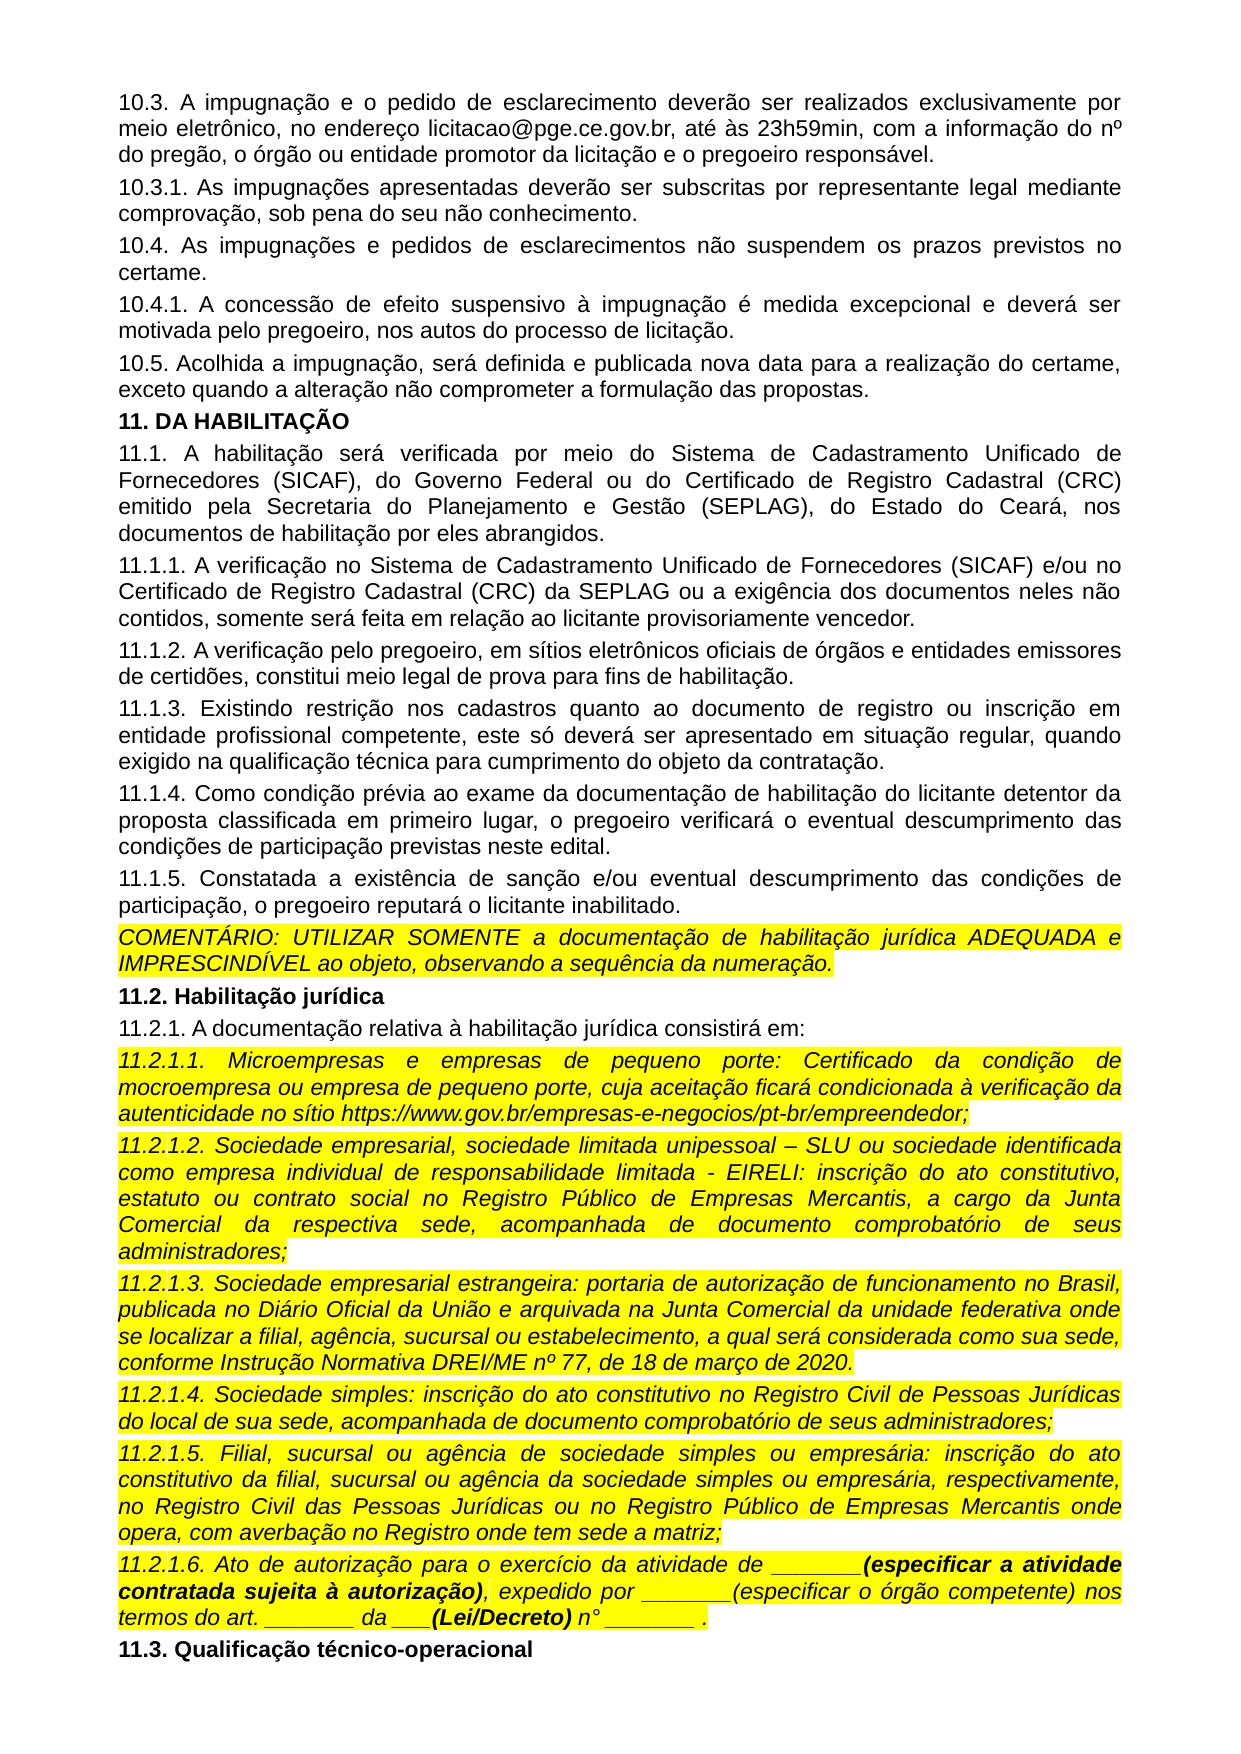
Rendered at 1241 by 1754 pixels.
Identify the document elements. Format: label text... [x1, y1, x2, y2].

text 10.4. As impugnações e pedidos de esclarecimentos não suspendem os prazos previstos no certame. [118, 232, 1122, 285]
text 11.1. A habilitação será verificada por meio do Sistema de Cadastramento Unificado de Fornecedores (SICAF), do Governo Federal ou do Certificado de Registro Cadastral (CRC) emitido pela Secretaria do Planejamento e Gestão (SEPLAG), do Estado do Ceará, nos documentos de habilitação por eles abrangidos. [118, 440, 1122, 546]
text 11.2. Habilitação jurídica [118, 983, 1122, 1009]
text 11.1.1. A verificação no Sistema de Cadastramento Unificado de Fornecedores (SICAF) e/ou no Certificado de Registro Cadastral (CRC) da SEPLAG ou a exigência dos documentos neles não contidos, somente será feita em relação ao licitante provisoriamente vencedor. [118, 552, 1122, 631]
text COMENTÁRIO: UTILIZAR SOMENTE a documentação de habilitação jurídica ADEQUADA e IMPRESCINDÍVEL ao objeto, observando a sequência da numeração. [118, 924, 1122, 977]
text 11.2.1.6. Ato de autorização para o exercício da atividade de _______(especificar a atividade contratada sujeita à autorização), expedido por _______(especificar o órgão competente) nos termos do art. _______ da ___(Lei/Decreto) n° _______ . [118, 1551, 1122, 1630]
text 11.1.4. Como condição prévia ao exame da documentação de habilitação do licitante detentor da proposta classificada em primeiro lugar, o pregoeiro verificará o eventual descumprimento das condições de participação previstas neste edital. [118, 780, 1122, 859]
text 11.2.1.2. Sociedade empresarial, sociedade limitada unipessoal – SLU ou sociedade identificada como empresa individual de responsabilidade limitada - EIRELI: inscrição do ato constitutivo, estatuto ou contrato social no Registro Público de Empresas Mercantis, a cargo da Junta Comercial da respectiva sede, acompanhada de documento comprobatório de seus administradores; [118, 1132, 1122, 1264]
text 11.2.1.5. Filial, sucursal ou agência de sociedade simples ou empresária: inscrição do ato constitutivo da filial, sucursal ou agência da sociedade simples ou empresária, respectivamente, no Registro Civil das Pessoas Jurídicas ou no Registro Público de Empresas Mercantis onde opera, com averbação no Registro onde tem sede a matriz; [118, 1440, 1122, 1545]
text 10.3. A impugnação e o pedido de esclarecimento deverão ser realizados exclusivamente por meio eletrônico, no endereço licitacao@pge.ce.gov.br, até às 23h59min, com a informação do nº do pregão, o órgão ou entidade promotor da licitação e o pregoeiro responsável. [118, 88, 1122, 168]
text 11.2.1. A documentação relativa à habilitação jurídica consistirá em: [118, 1015, 1122, 1041]
text 10.4.1. A concessão de efeito suspensivo à impugnação é medida excepcional e deverá ser motivada pelo pregoeiro, nos autos do processo de licitação. [118, 291, 1122, 343]
text 10.5. Acolhida a impugnação, será definida e publicada nova data para a realização do certame, exceto quando a alteração não comprometer a formulação das propostas. [118, 349, 1122, 402]
text 11. DA HABILITAÇÃO [118, 408, 1122, 434]
text 11.2.1.1. Microempresas e empresas de pequeno porte: Certificado da condição de mocroempresa ou empresa de pequeno porte, cuja aceitação ficará condicionada à verificação da autenticidade no sítio https://www.gov.br/empresas-e-negocios/pt-br/empreendedor; [118, 1047, 1122, 1126]
text 11.2.1.4. Sociedade simples: inscrição do ato constitutivo no Registro Civil de Pessoas Jurídicas do local de sua sede, acompanhada de documento comprobatório de seus administradores; [118, 1381, 1122, 1434]
text 11.2.1.3. Sociedade empresarial estrangeira: portaria de autorização de funcionamento no Brasil, publicada no Diário Oficial da União e arquivada na Junta Comercial da unidade federativa onde se localizar a filial, agência, sucursal ou estabelecimento, a qual será considerada como sua sede, conforme Instrução Normativa DREI/ME nº 77, de 18 de março de 2020. [118, 1270, 1122, 1375]
text 11.3. Qualificação técnico-operacional [118, 1636, 1122, 1663]
text 10.3.1. As impugnações apresentadas deverão ser subscritas por representante legal mediante comprovação, sob pena do seu não conhecimento. [118, 173, 1122, 226]
text 11.1.2. A verificação pelo pregoeiro, em sítios eletrônicos oficiais de órgãos e entidades emissores de certidões, constitui meio legal de prova para fins de habilitação. [118, 637, 1122, 689]
text 11.1.5. Constatada a existência de sanção e/ou eventual descumprimento das condições de participação, o pregoeiro reputará o licitante inabilitado. [118, 865, 1122, 918]
text 11.1.3. Existindo restrição nos cadastros quanto ao documento de registro ou inscrição em entidade profissional competente, este só deverá ser apresentado em situação regular, quando exigido na qualificação técnica para cumprimento do objeto da contratação. [118, 695, 1122, 774]
